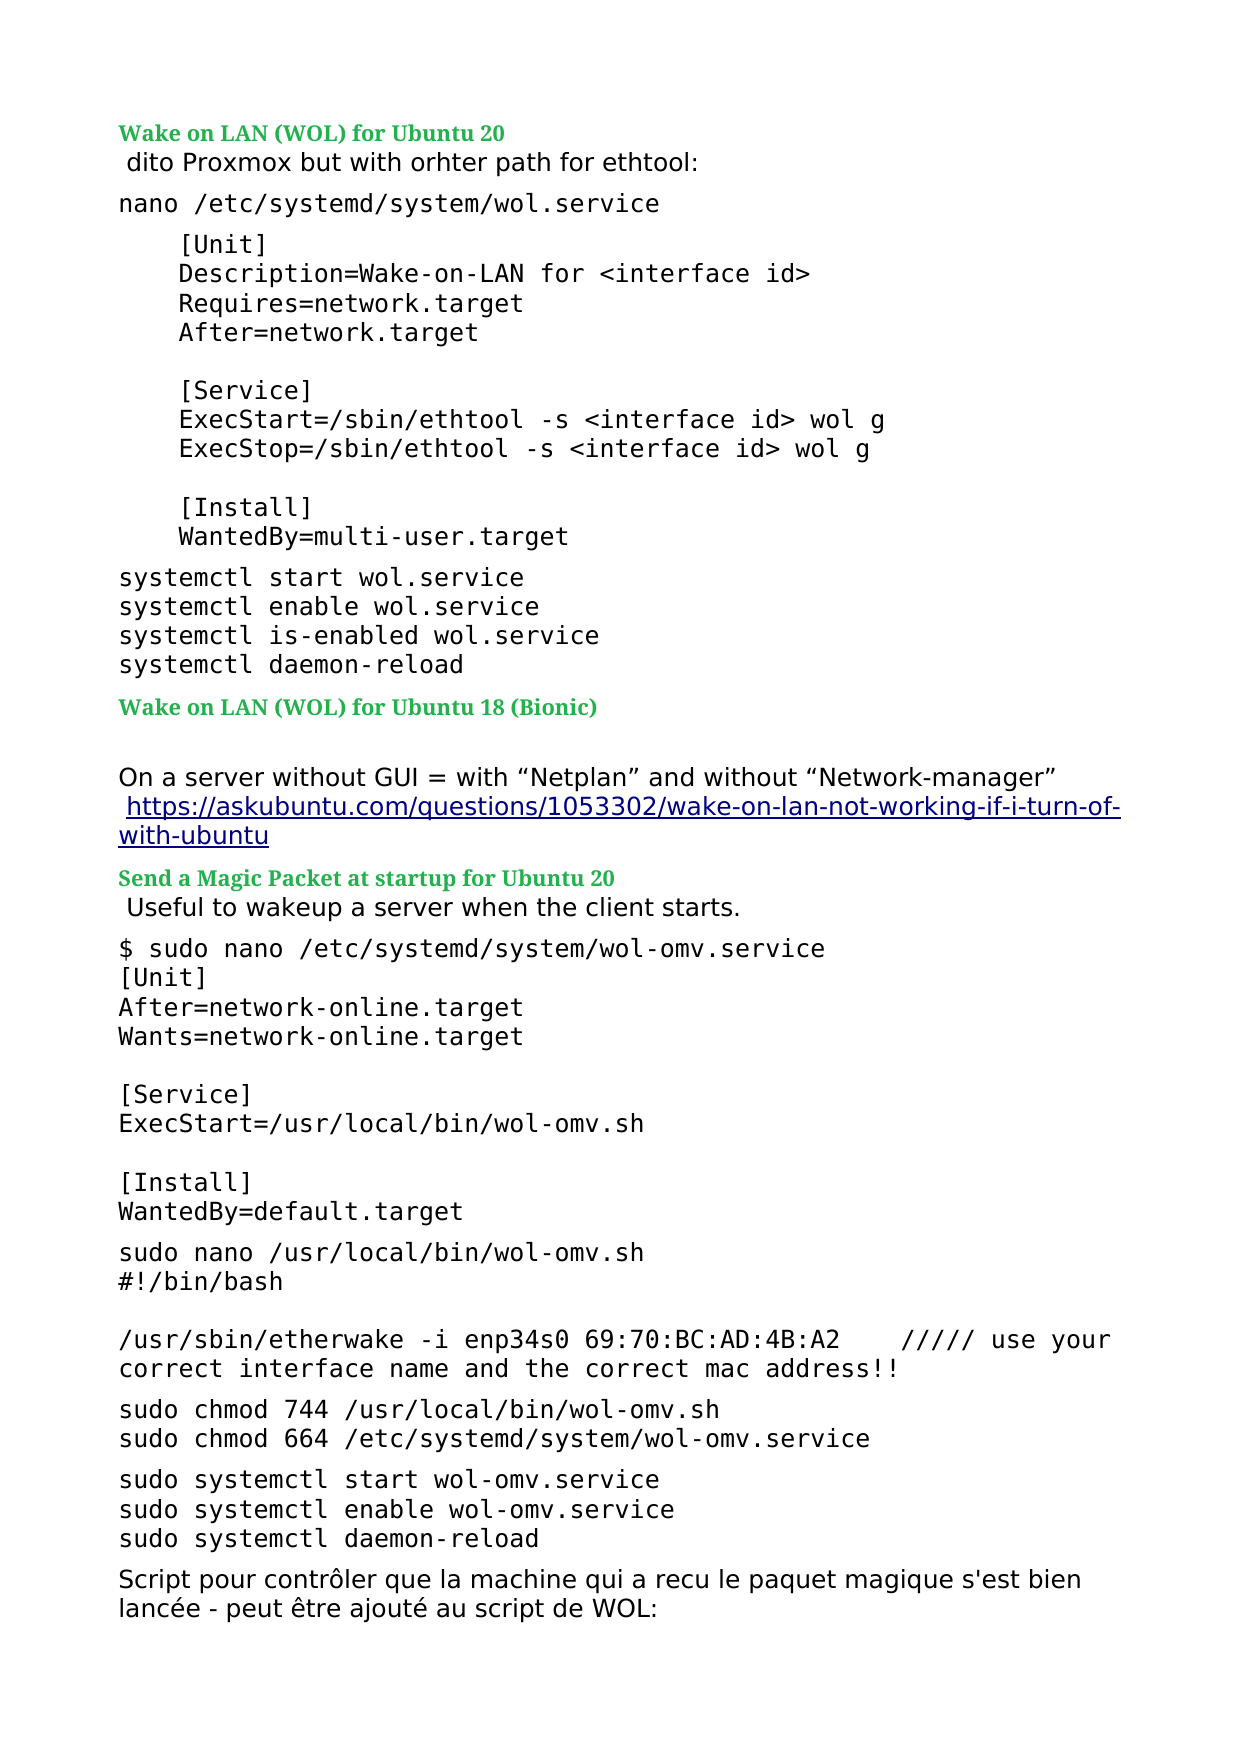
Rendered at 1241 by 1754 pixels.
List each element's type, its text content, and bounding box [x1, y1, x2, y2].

text Script pour contrôler que la machine qui a recu le paquet magique s'est bien lancée - peut être ajouté au script de WOL: [118, 1565, 1122, 1623]
text [Unit] Description=Wake-on-LAN for <interface id> Requires=network.target After=network.target [Service] ExecStart=/sbin/ethtool -s <interface id> wol g ExecStop=/sbin/ethtool -s <interface id> wol g [Install] WantedBy=multi-user.target [118, 231, 1122, 551]
text Send a Magic Packet at startup for Ubuntu 20 Useful to wakeup a server when the client starts. [118, 863, 1122, 922]
text sudo chmod 744 /usr/local/bin/wol-omv.sh sudo chmod 664 /etc/systemd/system/wol-omv.service [118, 1396, 1122, 1454]
text Wake on LAN (WOL) for Ubuntu 18 (Bionic) [118, 692, 1122, 751]
text Wake on LAN (WOL) for Ubuntu 20 dito Proxmox but with orhter path for ethtool: [118, 118, 1122, 177]
text $ sudo nano /etc/systemd/system/wol-omv.service [Unit] After=network-online.target Wants=network-online.target [Service] ExecStart=/usr/local/bin/wol-omv.sh [Install] WantedBy=default.target [118, 934, 1122, 1226]
text systemctl start wol.service systemctl enable wol.service systemctl is-enabled wol.service systemctl daemon-reload [118, 563, 1122, 680]
text sudo nano /usr/local/bin/wol-omv.sh #!/bin/bash /usr/sbin/etherwake -i enp34s0 69:70:BC:AD:4B:A2 ///// use your correct interface name and the correct mac address!! [118, 1238, 1122, 1384]
text nano /etc/systemd/system/wol.service [118, 189, 1122, 219]
text sudo systemctl start wol-omv.service sudo systemctl enable wol-omv.service sudo systemctl daemon-reload [118, 1466, 1122, 1553]
text On a server without GUI = with “Netplan” and without “Network-manager” https://askubuntu.com/questions/1053302/wake-on-lan-not-working-if-i-turn-of-with-ubuntu [118, 763, 1122, 851]
